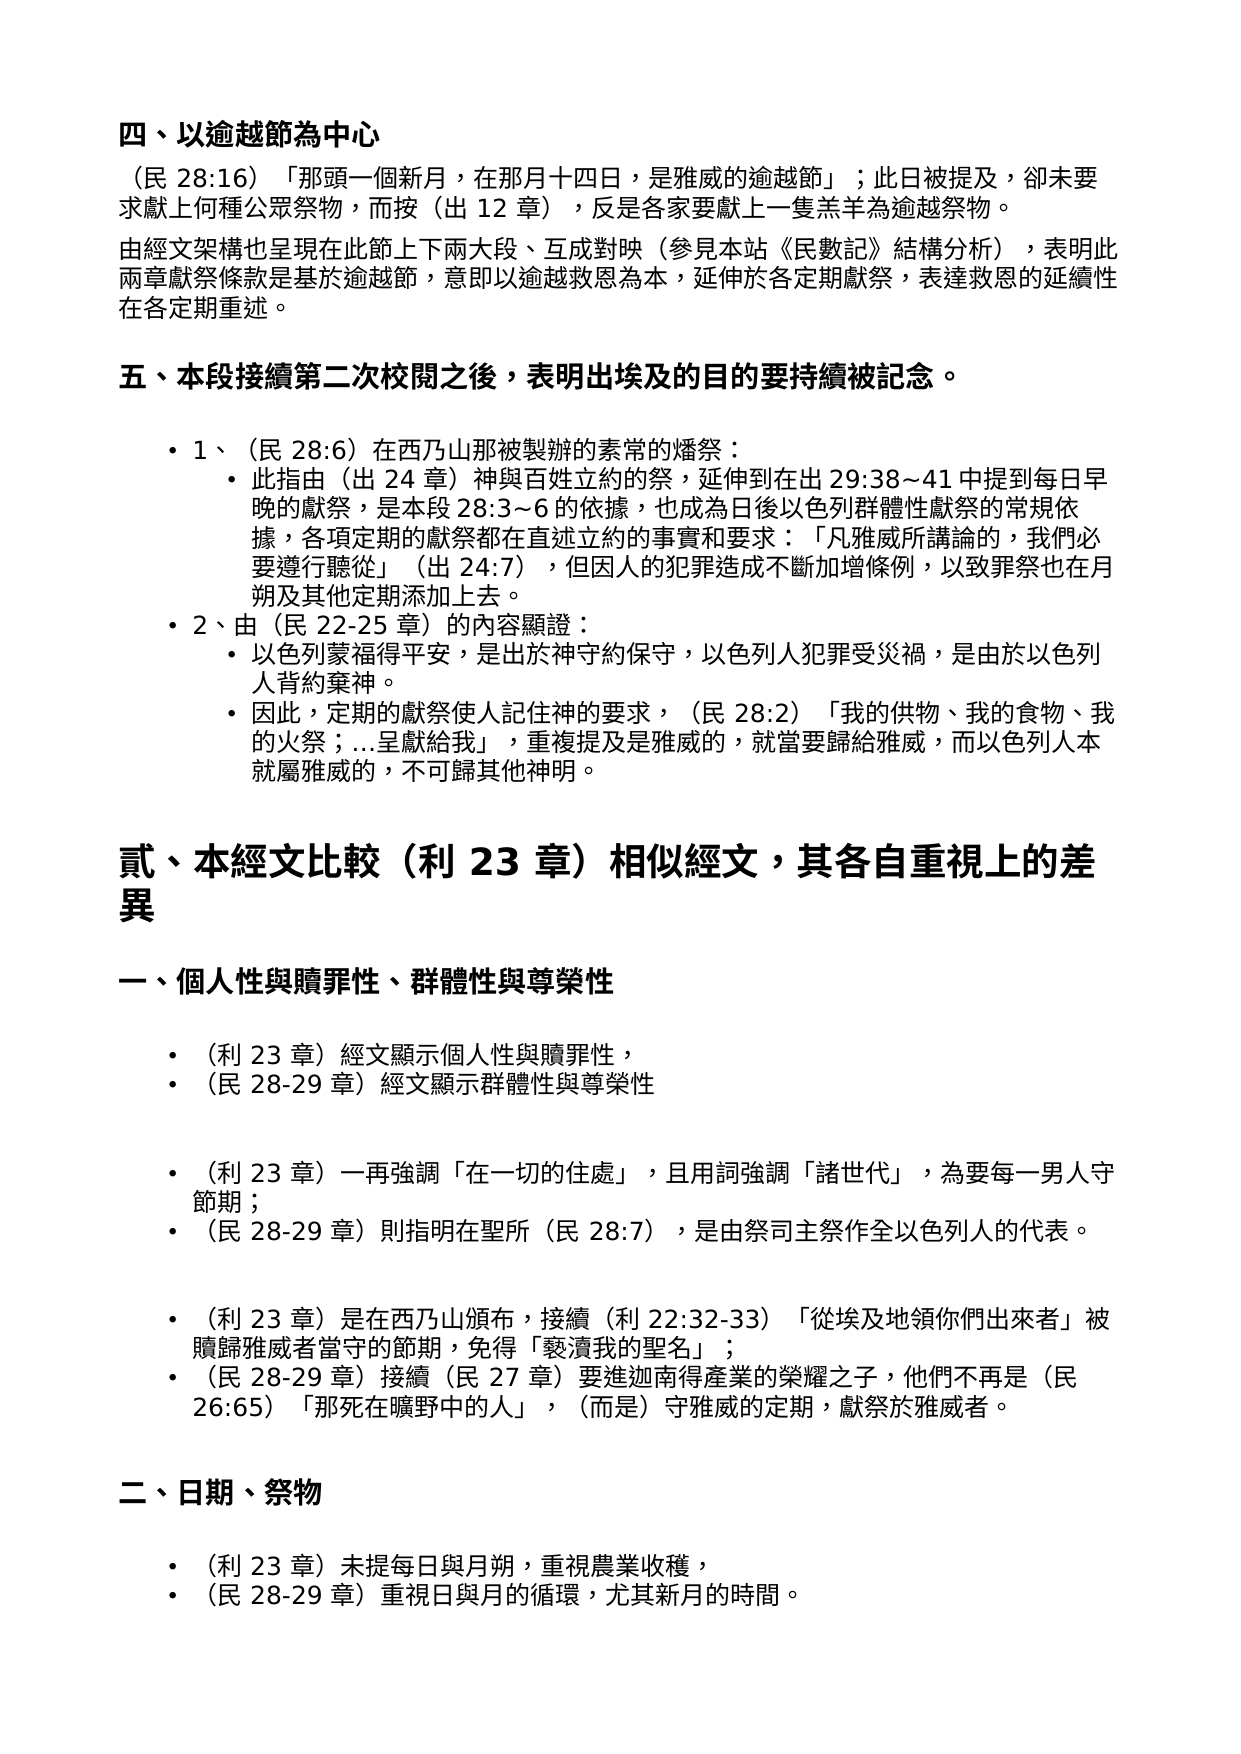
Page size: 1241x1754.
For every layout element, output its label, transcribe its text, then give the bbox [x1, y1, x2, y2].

list （利 23 章）未提每日與月朔，重視農業收穫， [177, 1552, 1122, 1582]
list （民 28-29 章）則指明在聖所（民 28:7），是由祭司主祭作全以色列人的代表。 [177, 1217, 1122, 1246]
list 因此，定期的獻祭使人記住神的要求，（民 28:2）「我的供物、我的食物、我的火祭；…呈獻給我」，重複提及是雅威的，就當要歸給雅威，而以色列人本就屬雅威的，不可歸其他神明。 [236, 699, 1122, 786]
subtitle 一、個人性與贖罪性、群體性與尊榮性 [118, 966, 1122, 999]
list 此指由（出 24 章）神與百姓立約的祭，延伸到在出29:38~41中提到每日早晚的獻祭，是本段28:3~6的依據，也成為日後以色列群體性獻祭的常規依據，各項定期的獻祭都在直述立約的事實和要求：「凡雅威所講論的，我們必要遵行聽從」（出 24:7），但因人的犯罪造成不斷加增條例，以致罪祭也在月朔及其他定期添加上去。 [236, 466, 1122, 611]
list （民 28-29 章）經文顯示群體性與尊榮性 [177, 1071, 1122, 1100]
list （利 23 章）是在西乃山頒布，接續（利 22:32-33）「從埃及地領你們出來者」被贖歸雅威者當守的節期，免得「褻瀆我的聖名」； [177, 1305, 1122, 1364]
list （民 28-29 章）接續（民 27 章）要進迦南得產業的榮耀之子，他們不再是（民 26:65）「那死在曠野中的人」，（而是）守雅威的定期，獻祭於雅威者。 [177, 1364, 1122, 1422]
subtitle 五、本段接續第二次校閱之後，表明出埃及的目的要持續被記念。 [118, 360, 1122, 394]
list 1、（民 28:6）在西乃山那被製辦的素常的燔祭： [177, 436, 1122, 466]
list 2、由（民 22-25 章）的內容顯證： [177, 611, 1122, 641]
subtitle 貳、本經文比較（利 23 章）相似經文，其各自重視上的差異 [118, 841, 1122, 928]
subtitle 四、以逾越節為中心 [118, 118, 1122, 152]
list 以色列蒙福得平安，是出於神守約保守，以色列人犯罪受災禍，是由於以色列人背約棄神。 [236, 641, 1122, 699]
list （利 23 章）一再強調「在一切的住處」，且用詞強調「諸世代」，為要每一男人守節期； [177, 1159, 1122, 1217]
list （民 28-29 章）重視日與月的循環，尤其新月的時間。 [177, 1582, 1122, 1611]
list （利 23 章）經文顯示個人性與贖罪性， [177, 1042, 1122, 1071]
subtitle 二、日期、祭物 [118, 1476, 1122, 1510]
text 由經文架構也呈現在此節上下兩大段、互成對映（參見本站《民數記》結構分析），表明此兩章獻祭條款是基於逾越節，意即以逾越救恩為本，延伸於各定期獻祭，表達救恩的延續性在各定期重述。 [118, 235, 1122, 323]
text （民 28:16）「那頭一個新月，在那月十四日，是雅威的逾越節」；此日被提及，卻未要求獻上何種公眾祭物，而按（出 12 章），反是各家要獻上一隻羔羊為逾越祭物。 [118, 164, 1122, 223]
